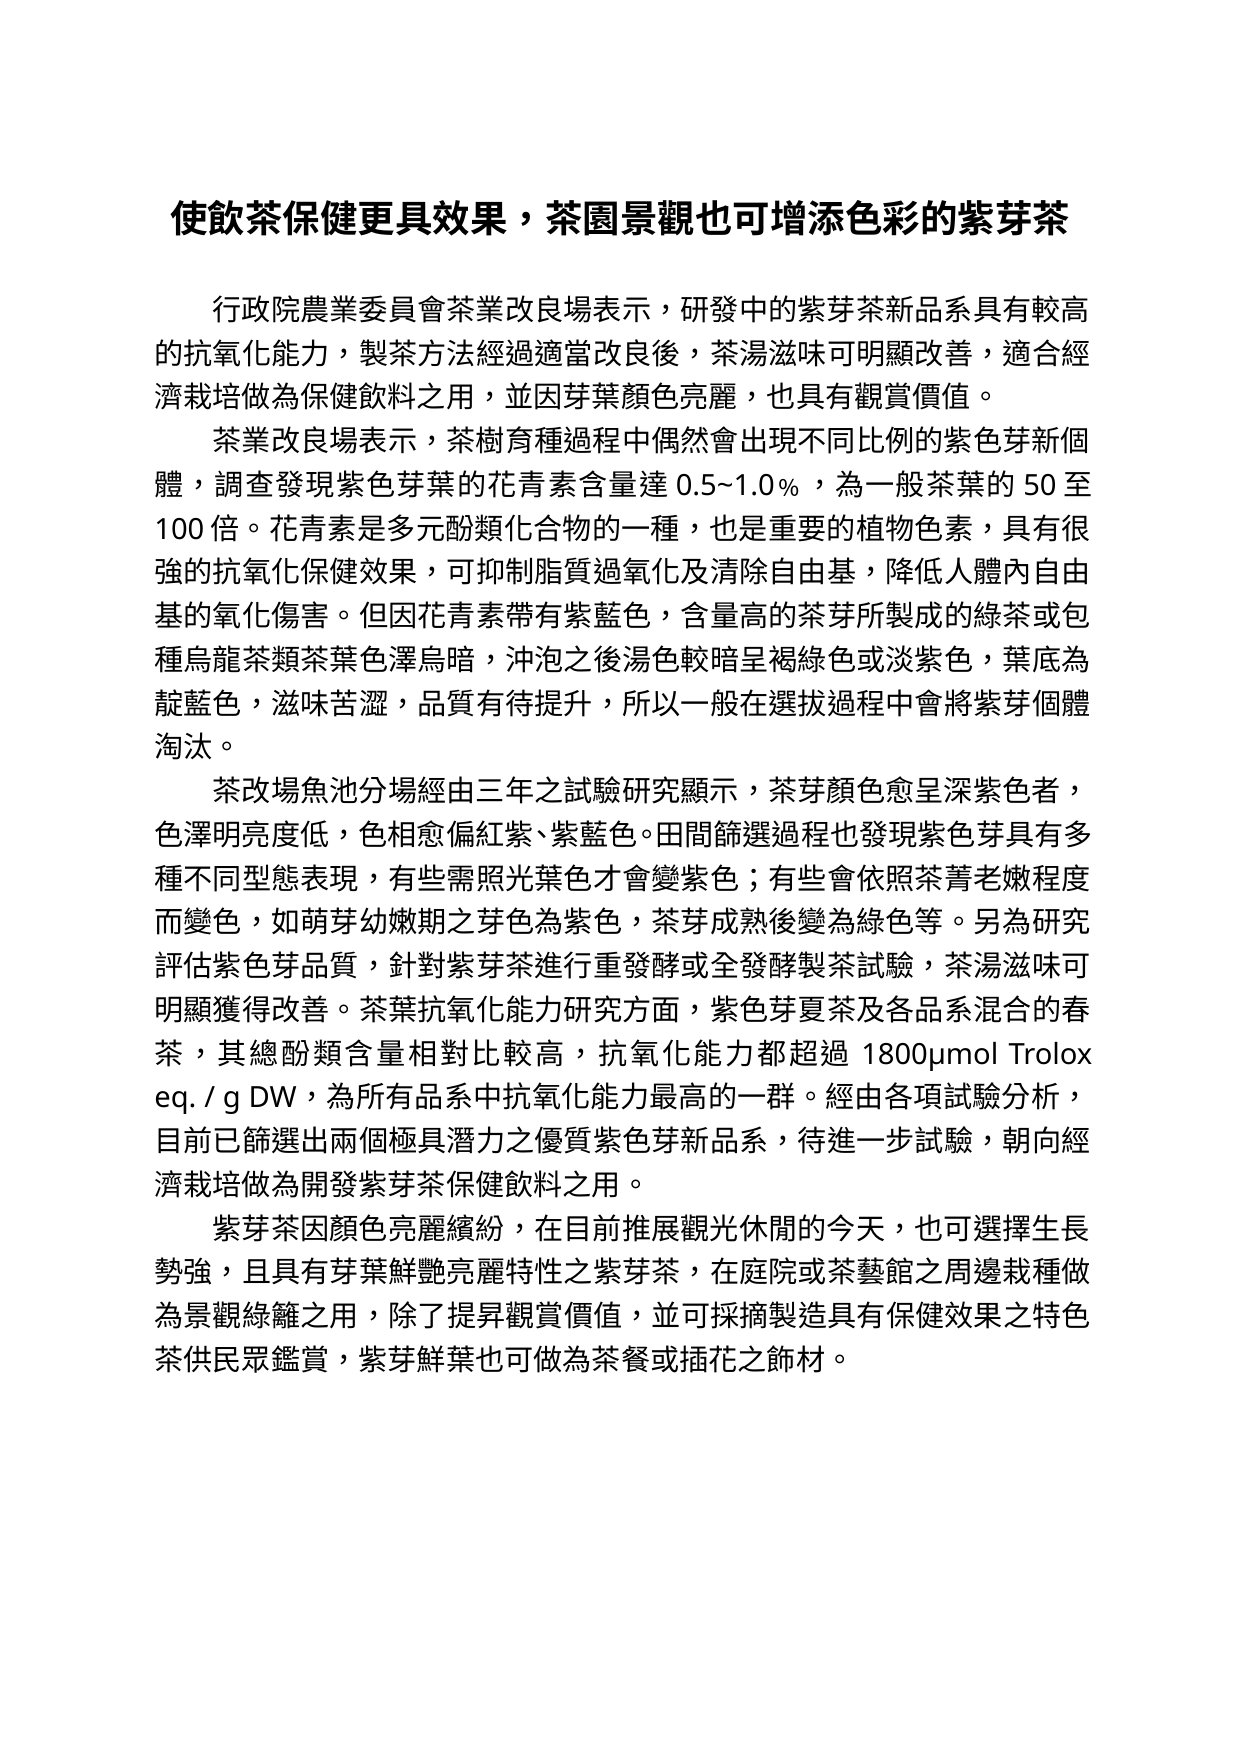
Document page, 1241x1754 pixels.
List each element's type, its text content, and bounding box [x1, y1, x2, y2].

text 茶改場魚池分場經由三年之試驗研究顯示，茶芽顏色愈呈深紫色者，色澤明亮度低，色相愈偏紅紫、紫藍色。田間篩選過程也發現紫色芽具有多種不同型態表現，有些需照光葉色才會變紫色；有些會依照茶菁老嫩程度而變色，如萌芽幼嫩期之芽色為紫色，茶芽成熟後變為綠色等。另為研究評估紫色芽品質，針對紫芽茶進行重發酵或全發酵製茶試驗，茶湯滋味可明顯獲得改善。茶葉抗氧化能力研究方面，紫色芽夏茶及各品系混合的春茶，其總酚類含量相對比較高，抗氧化能力都超過1800μmol Trolox eq. / g DW，為所有品系中抗氧化能力最高的一群。經由各項試驗分析，目前已篩選出兩個極具潛力之優質紫色芽新品系，待進一步試驗，朝向經濟栽培做為開發紫芽茶保健飲料之用。 [154, 767, 1092, 1204]
text 茶業改良場表示，茶樹育種過程中偶然會出現不同比例的紫色芽新個體，調查發現紫色芽葉的花青素含量達0.5~1.0﹪，為一般茶葉的50至100倍。花青素是多元酚類化合物的一種，也是重要的植物色素，具有很強的抗氧化保健效果，可抑制脂質過氧化及清除自由基，降低人體內自由基的氧化傷害。但因花青素帶有紫藍色，含量高的茶芽所製成的綠茶或包種烏龍茶類茶葉色澤烏暗，沖泡之後湯色較暗呈褐綠色或淡紫色，葉底為靛藍色，滋味苦澀，品質有待提升，所以一般在選拔過程中會將紫芽個體淘汰。 [154, 417, 1092, 767]
text 紫芽茶因顏色亮麗繽紛，在目前推展觀光休閒的今天，也可選擇生長勢強，且具有芽葉鮮艷亮麗特性之紫芽茶，在庭院或茶藝館之周邊栽種做為景觀綠籬之用，除了提昇觀賞價值，並可採摘製造具有保健效果之特色茶供民眾鑑賞，紫芽鮮葉也可做為茶餐或插花之飾材。 [154, 1204, 1092, 1379]
text 使飲茶保健更具效果，茶園景觀也可增添色彩的紫芽茶 [148, 189, 1092, 244]
text 行政院農業委員會茶業改良場表示，研發中的紫芽茶新品系具有較高的抗氧化能力，製茶方法經過適當改良後，茶湯滋味可明顯改善，適合經濟栽培做為保健飲料之用，並因芽葉顏色亮麗，也具有觀賞價值。 [154, 285, 1092, 417]
